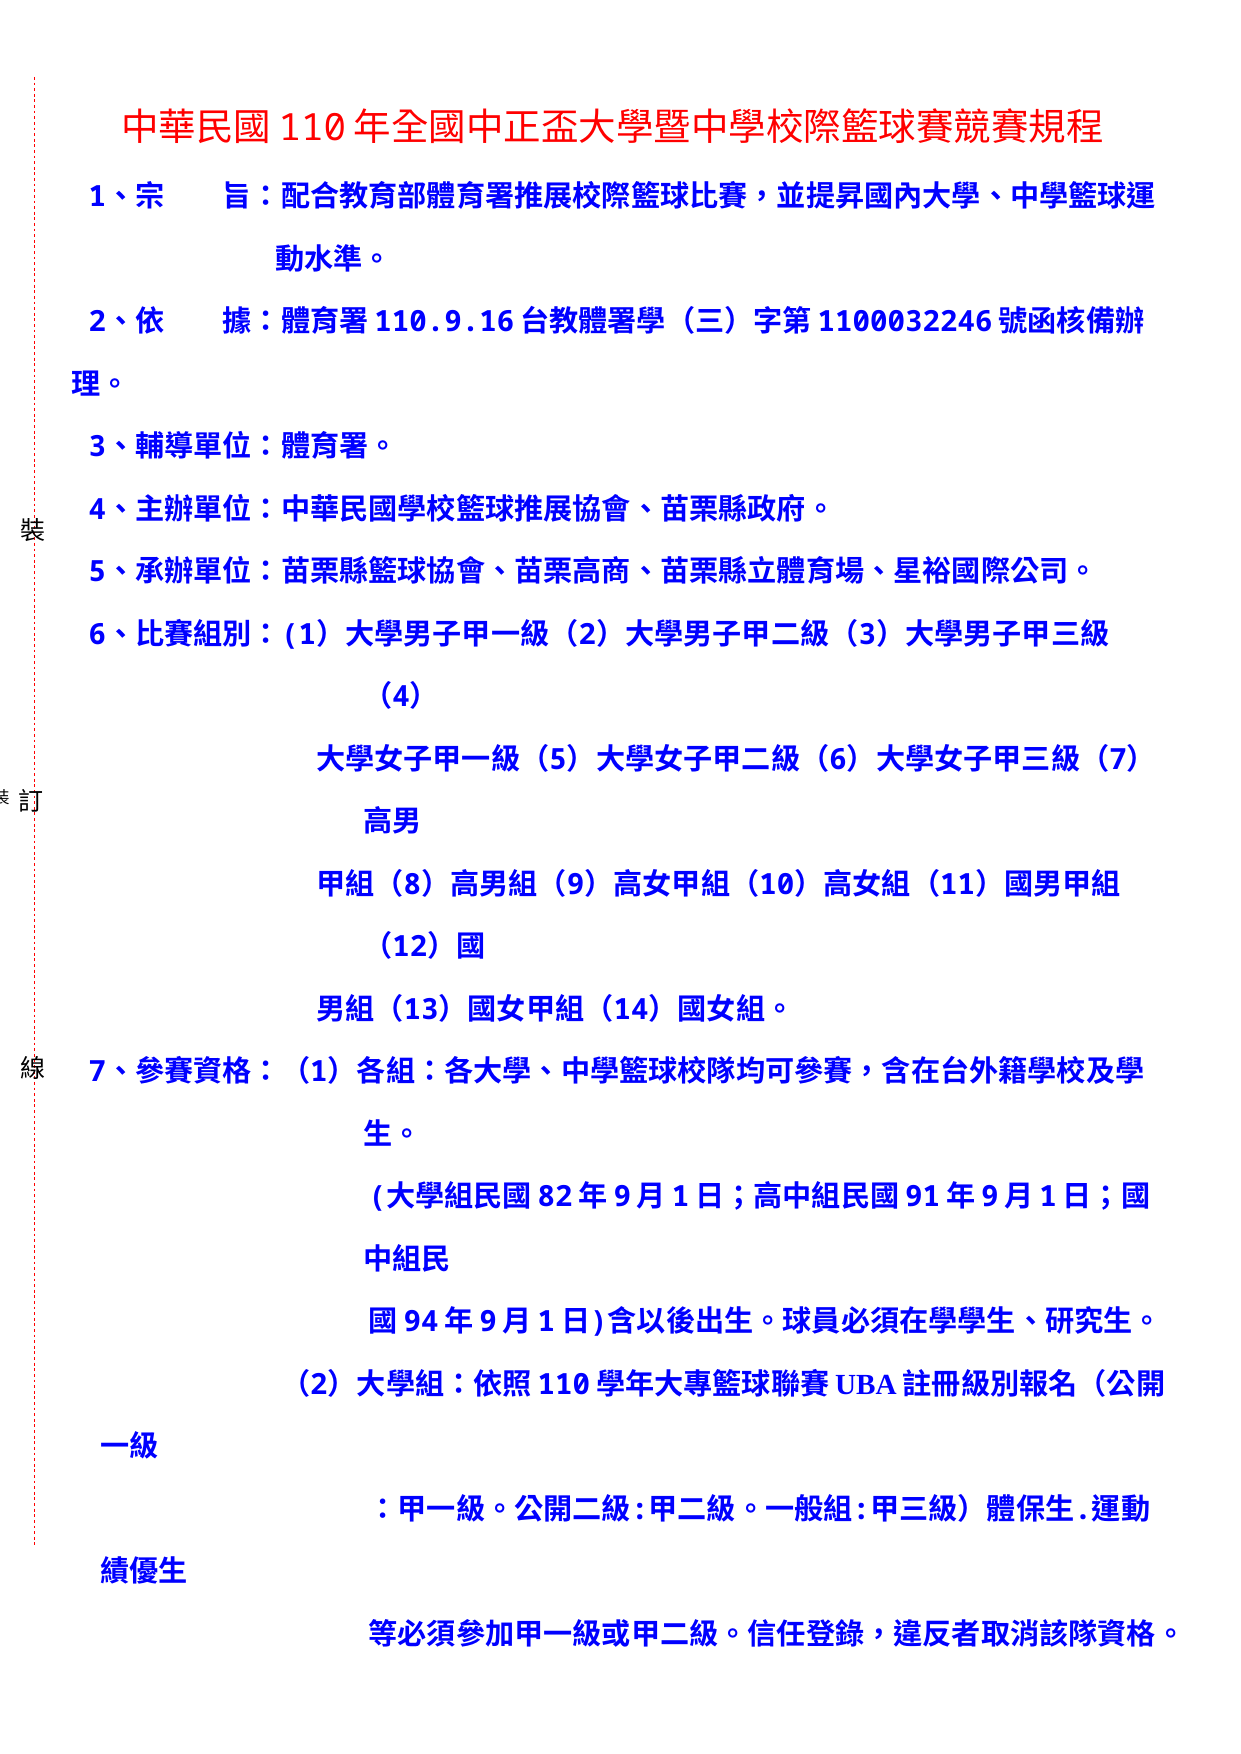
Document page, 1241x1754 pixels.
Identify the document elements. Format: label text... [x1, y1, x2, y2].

text 國94年9月1日)含以後出生。球員必須在學學生、研究生。 [71, 1277, 1169, 1340]
text 1、宗 旨：配合教育部體育署推展校際籃球比賽，並提昇國內大學、中學籃球運動水準。 [71, 152, 1169, 277]
text 3、輔導單位：體育署。 [71, 402, 1169, 465]
text 7、參賽資格：（1）各組：各大學、中學籃球校隊均可參賽，含在台外籍學校及學生。 [71, 1027, 1169, 1152]
text 中華民國110年全國中正盃大學暨中學校際籃球賽競賽規程 [71, 96, 1169, 152]
text （2）大學組：依照110學年大專籃球聯賽UBA註冊級別報名（公開一級 [71, 1340, 1169, 1465]
text 6、比賽組別：(1）大學男子甲一級（2）大學男子甲二級（3）大學男子甲三級（4） [71, 590, 1169, 715]
text 4、主辦單位：中華民國學校籃球推展協會、苗栗縣政府。 [71, 465, 1169, 527]
text ：甲一級。公開二級:甲二級。一般組:甲三級）體保生.運動績優生 [71, 1465, 1169, 1590]
text 甲組（8）高男組（9）高女甲組（10）高女組（11）國男甲組（12）國 [71, 840, 1169, 965]
text (大學組民國82年9月1日；高中組民國91年9月1日；國中組民 [71, 1152, 1169, 1277]
text 2、依 據：體育署110.9.16台教體署學（三）字第1100032246號函核備辦理。 [71, 277, 1169, 402]
text 大學女子甲一級（5）大學女子甲二級（6）大學女子甲三級（7）高男 [71, 715, 1169, 840]
text 等必須參加甲一級或甲二級。信任登錄，違反者取消該隊資格。 [71, 1590, 1169, 1652]
text 男組（13）國女甲組（14）國女組。 [71, 965, 1169, 1027]
text 5、承辦單位：苗栗縣籃球協會、苗栗高商、苗栗縣立體育場、星裕國際公司。 [71, 527, 1169, 590]
